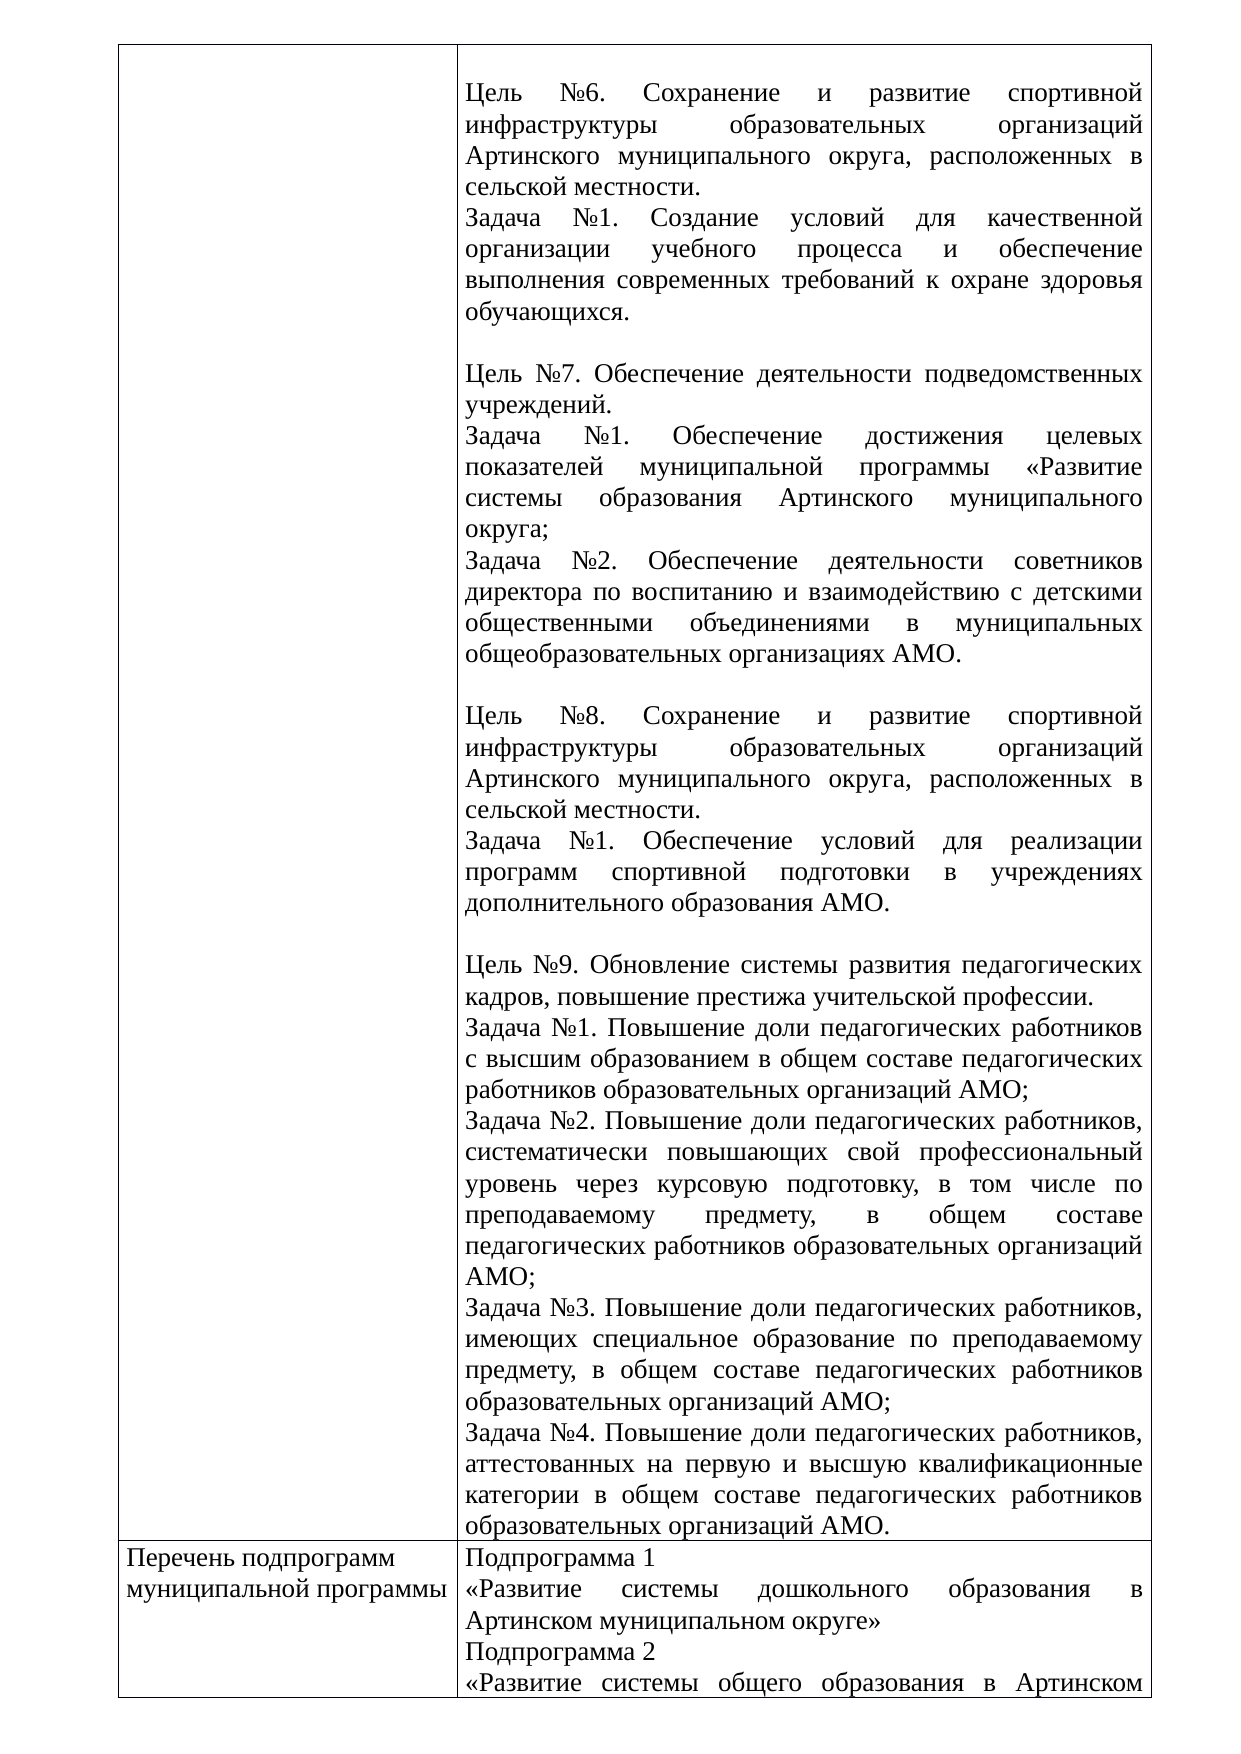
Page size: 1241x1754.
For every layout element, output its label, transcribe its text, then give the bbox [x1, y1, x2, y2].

table_cell Перечень подпрограмм муниципальной программы [119, 1541, 457, 1697]
table_cell Подпрограмма 1 «Развитие системы дошкольного образования в Артинском муниципальном округе» Подпрограмма 2 «Развитие системы общего образования в Артинском [458, 1541, 1151, 1697]
table_cell [119, 45, 457, 1540]
table_cell Цель №6. Сохранение и развитие спортивной инфраструктуры образовательных организаций Артинского муниципального округа, расположенных в сельской местности. Задача №1. Создание условий для качественной организации учебного процесса и обеспечение выполнения современных требований к охране здоровья обучающихся. Цель №7. Обеспечение деятельности подведомственных учреждений. Задача №1. Обеспечение достижения целевых показателей муниципальной программы «Развитие системы образования Артинского муниципального округа; Задача №2. Обеспечение деятельности советников директора по воспитанию и взаимодействию с детскими общественными объединениями в муниципальных общеобразовательных организациях АМО. Цель №8. Сохранение и развитие спортивной инфраструктуры образовательных организаций Артинского муниципального округа, расположенных в сельской местности. Задача №1. Обеспечение условий для реализации программ спортивной подготовки в учреждениях дополнительного образования АМО. Цель №9. Обновление системы развития педагогических кадров, повышение престижа учительской профессии. Задача №1. Повышение доли педагогических работников с высшим образованием в общем составе педагогических работников образовательных организаций АМО; Задача №2. Повышение доли педагогических работников, систематически повышающих свой профессиональный уровень через курсовую подготовку, в том числе по преподаваемому предмету, в общем составе педагогических работников образовательных организаций АМО; Задача №3. Повышение доли педагогических работников, имеющих специальное образование по преподаваемому предмету, в общем составе педагогических работников образовательных организаций АМО; Задача №4. Повышение доли педагогических работников, аттестованных на первую и высшую квалификационные категории в общем составе педагогических работников образовательных организаций АМО. [458, 45, 1151, 1540]
